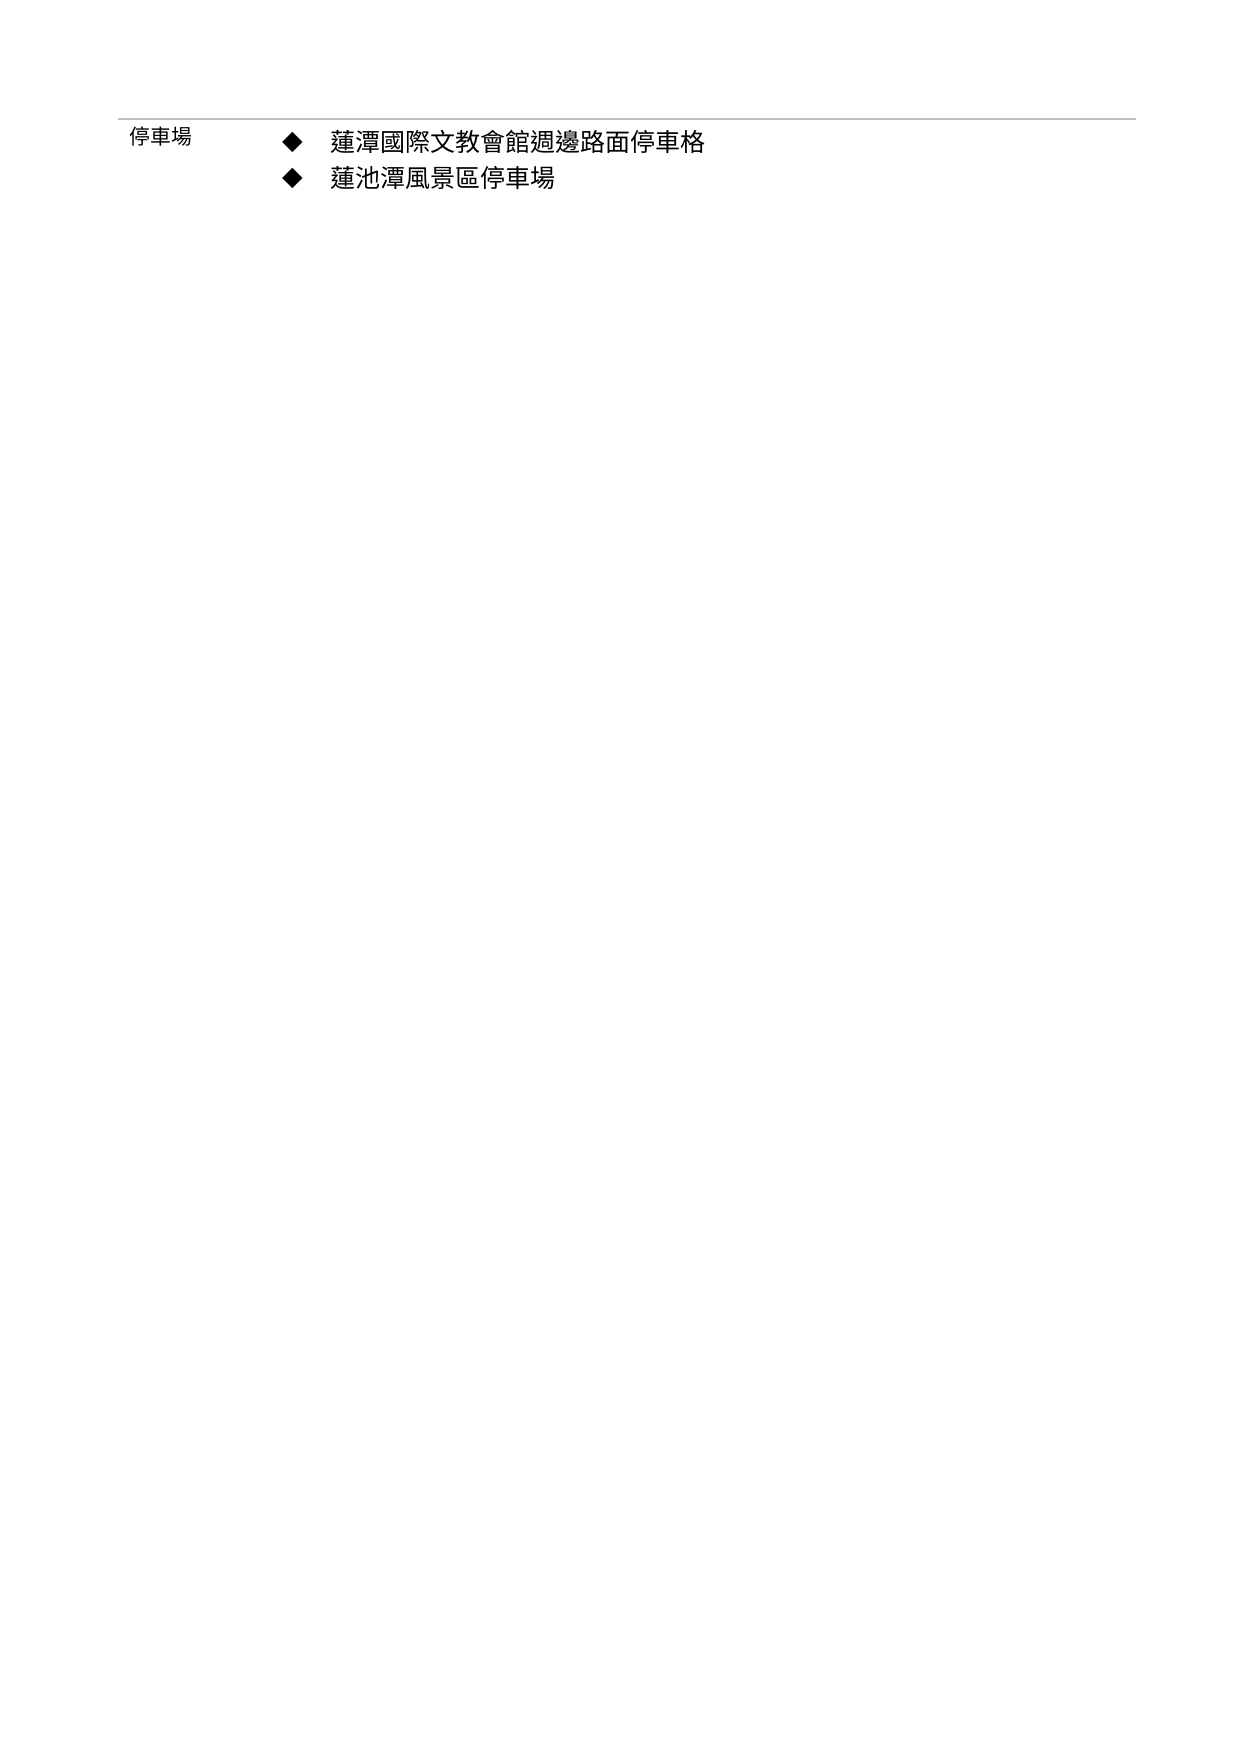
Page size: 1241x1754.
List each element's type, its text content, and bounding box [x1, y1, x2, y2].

table_cell 停車場 [118, 120, 269, 198]
table_cell 蓮潭國際文教會館停車場 費用：受訓學員請依憑辦班人員蓋章之票根依定價五折計費(每小時 25元)，當日最高停車費以不超過200元為限。 蓮潭國際文教會館週邊路面停車格 蓮池潭風景區停車場 [269, 120, 1136, 198]
